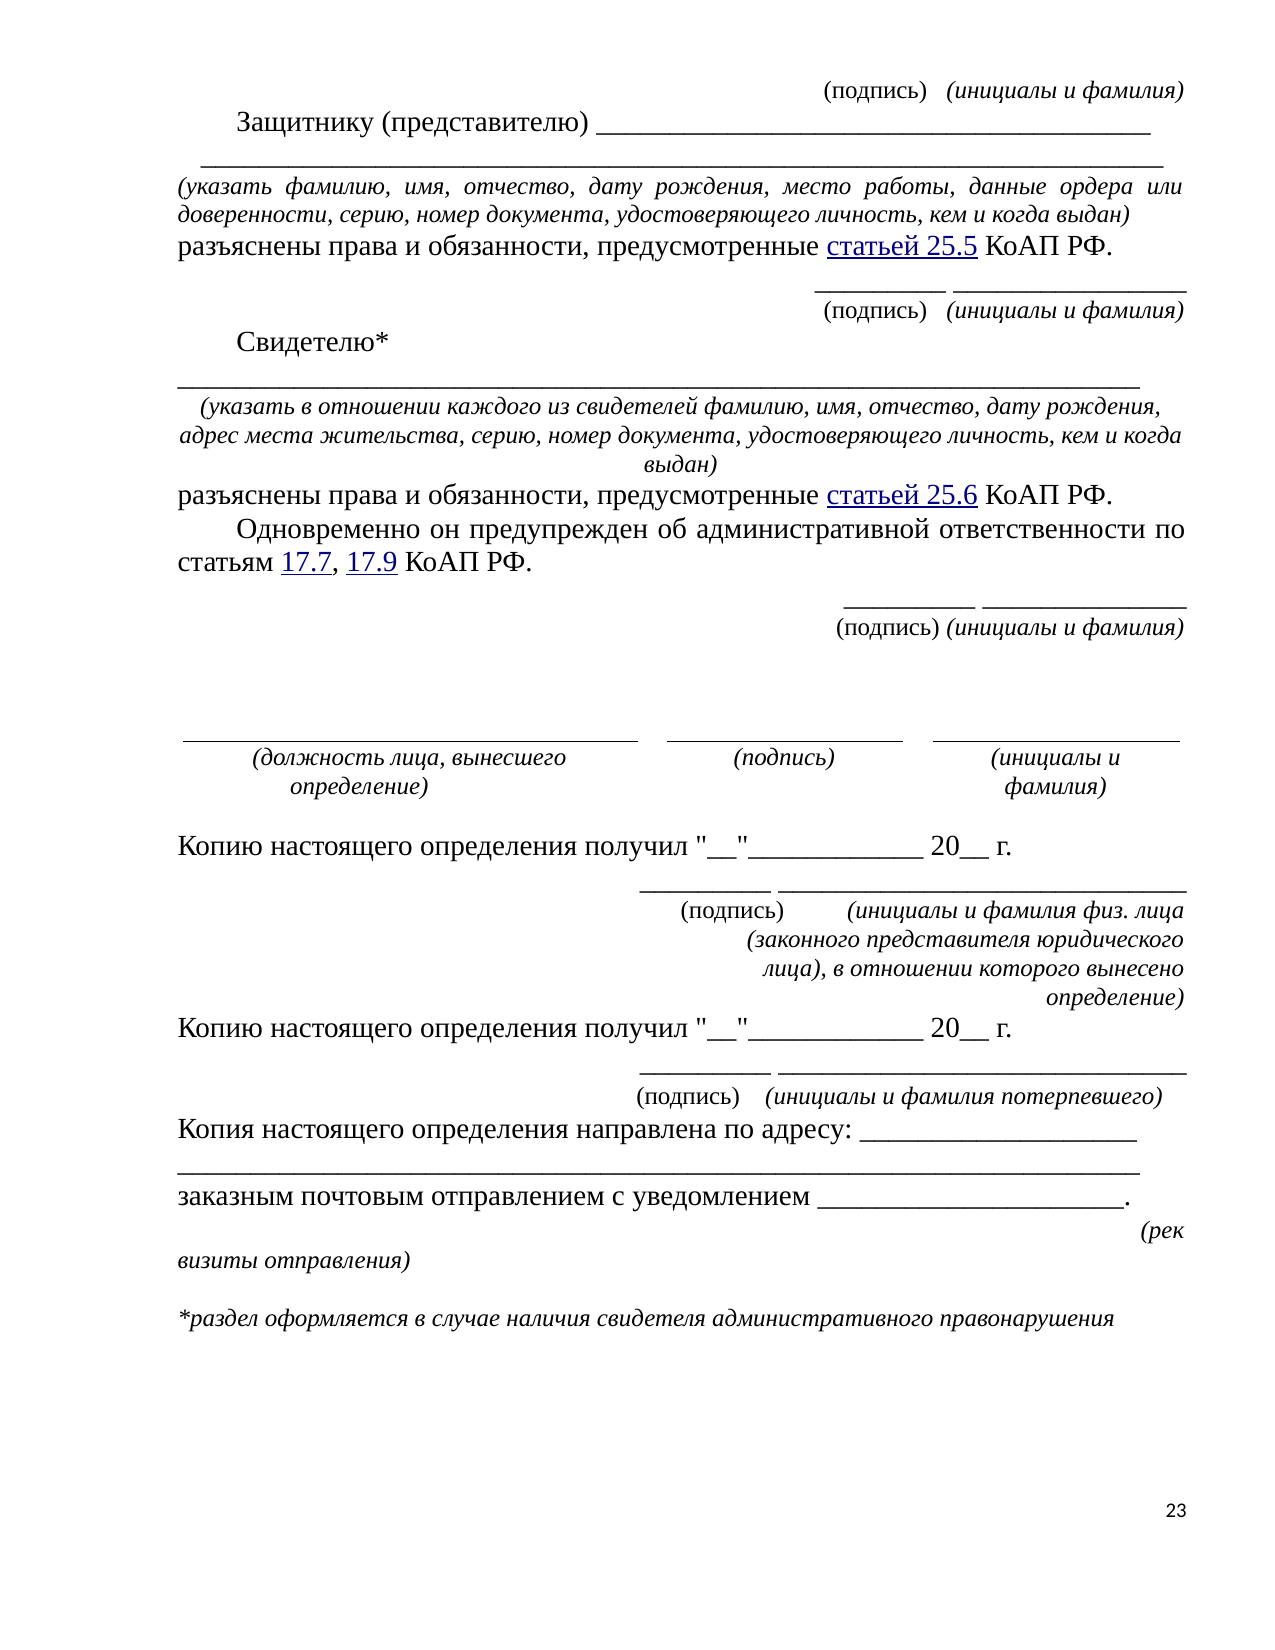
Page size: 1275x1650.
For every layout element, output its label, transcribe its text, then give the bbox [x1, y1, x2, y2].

text *раздел оформляется в случае наличия свидетеля административного правонарушения [177, 1303, 1186, 1331]
text __________________________________________________________________ заказным почтовым отправлением с уведомлением _____________________. [177, 1144, 1186, 1212]
text разъяснены права и обязанности, предусмотренные статьей 25.5 КоАП РФ. [177, 228, 1186, 262]
text __________________________________________________________________ [177, 137, 1186, 171]
text (указать в отношении каждого из свидетелей фамилию, имя, отчество, дату рождения, [177, 391, 1186, 420]
text Копию настоящего определения получил "__"____________ 20__ г. [177, 828, 1186, 862]
text Защитнику (представителю) ______________________________________ [177, 104, 1186, 137]
text (законного представителя юридического [177, 924, 1186, 953]
text определение) [177, 982, 1186, 1010]
text Копия настоящего определения направлена по адресу: ___________________ [177, 1111, 1186, 1144]
text _________ ________________ [177, 262, 1186, 295]
text (подпись) (инициалы и фамилия физ. лица [177, 895, 1186, 924]
text адрес места жительства, серию, номер документа, удостоверяющего личность, кем и когда выдан) [177, 420, 1186, 477]
table_header [183, 708, 637, 741]
table_cell (подпись) [667, 742, 903, 799]
table_cell [638, 741, 667, 799]
text (подпись) (инициалы и фамилия) [177, 295, 1186, 324]
text (указать фамилию, имя, отчество, дату рождения, место работы, данные ордера или доверенности, серию, номер документа, удостоверяющего личность, кем и когда выдан) [177, 171, 1186, 228]
text _________ ____________________________ [177, 862, 1186, 895]
table_header [933, 708, 1180, 741]
text (подпись) (инициалы и фамилия) [177, 75, 1186, 104]
text Свидетелю* __________________________________________________________________ [177, 324, 1186, 391]
text Копию настоящего определения получил "__"____________ 20__ г. [177, 1010, 1186, 1044]
text (подпись) (инициалы и фамилия потерпевшего) [177, 1077, 1186, 1111]
table_header [638, 708, 667, 741]
text Одновременно он предупрежден об административной ответственности по статьям 17.7, 17.9 КоАП РФ. [177, 511, 1186, 578]
text _________ ______________ [177, 578, 1186, 612]
text лица), в отношении которого вынесено [177, 953, 1186, 982]
text _________ ____________________________ [177, 1044, 1186, 1077]
text разъяснены права и обязанности, предусмотренные статьей 25.6 КоАП РФ. [177, 477, 1186, 511]
table_cell (должность лица, вынесшего определение) [183, 742, 637, 799]
text (подпись) (инициалы и фамилия) [177, 612, 1186, 640]
table_cell [903, 741, 933, 799]
table_header [667, 708, 903, 741]
table_cell (инициалы и фамилия) [933, 742, 1180, 799]
text (реквизиты отправления) [177, 1212, 1186, 1274]
table_header [903, 708, 933, 741]
